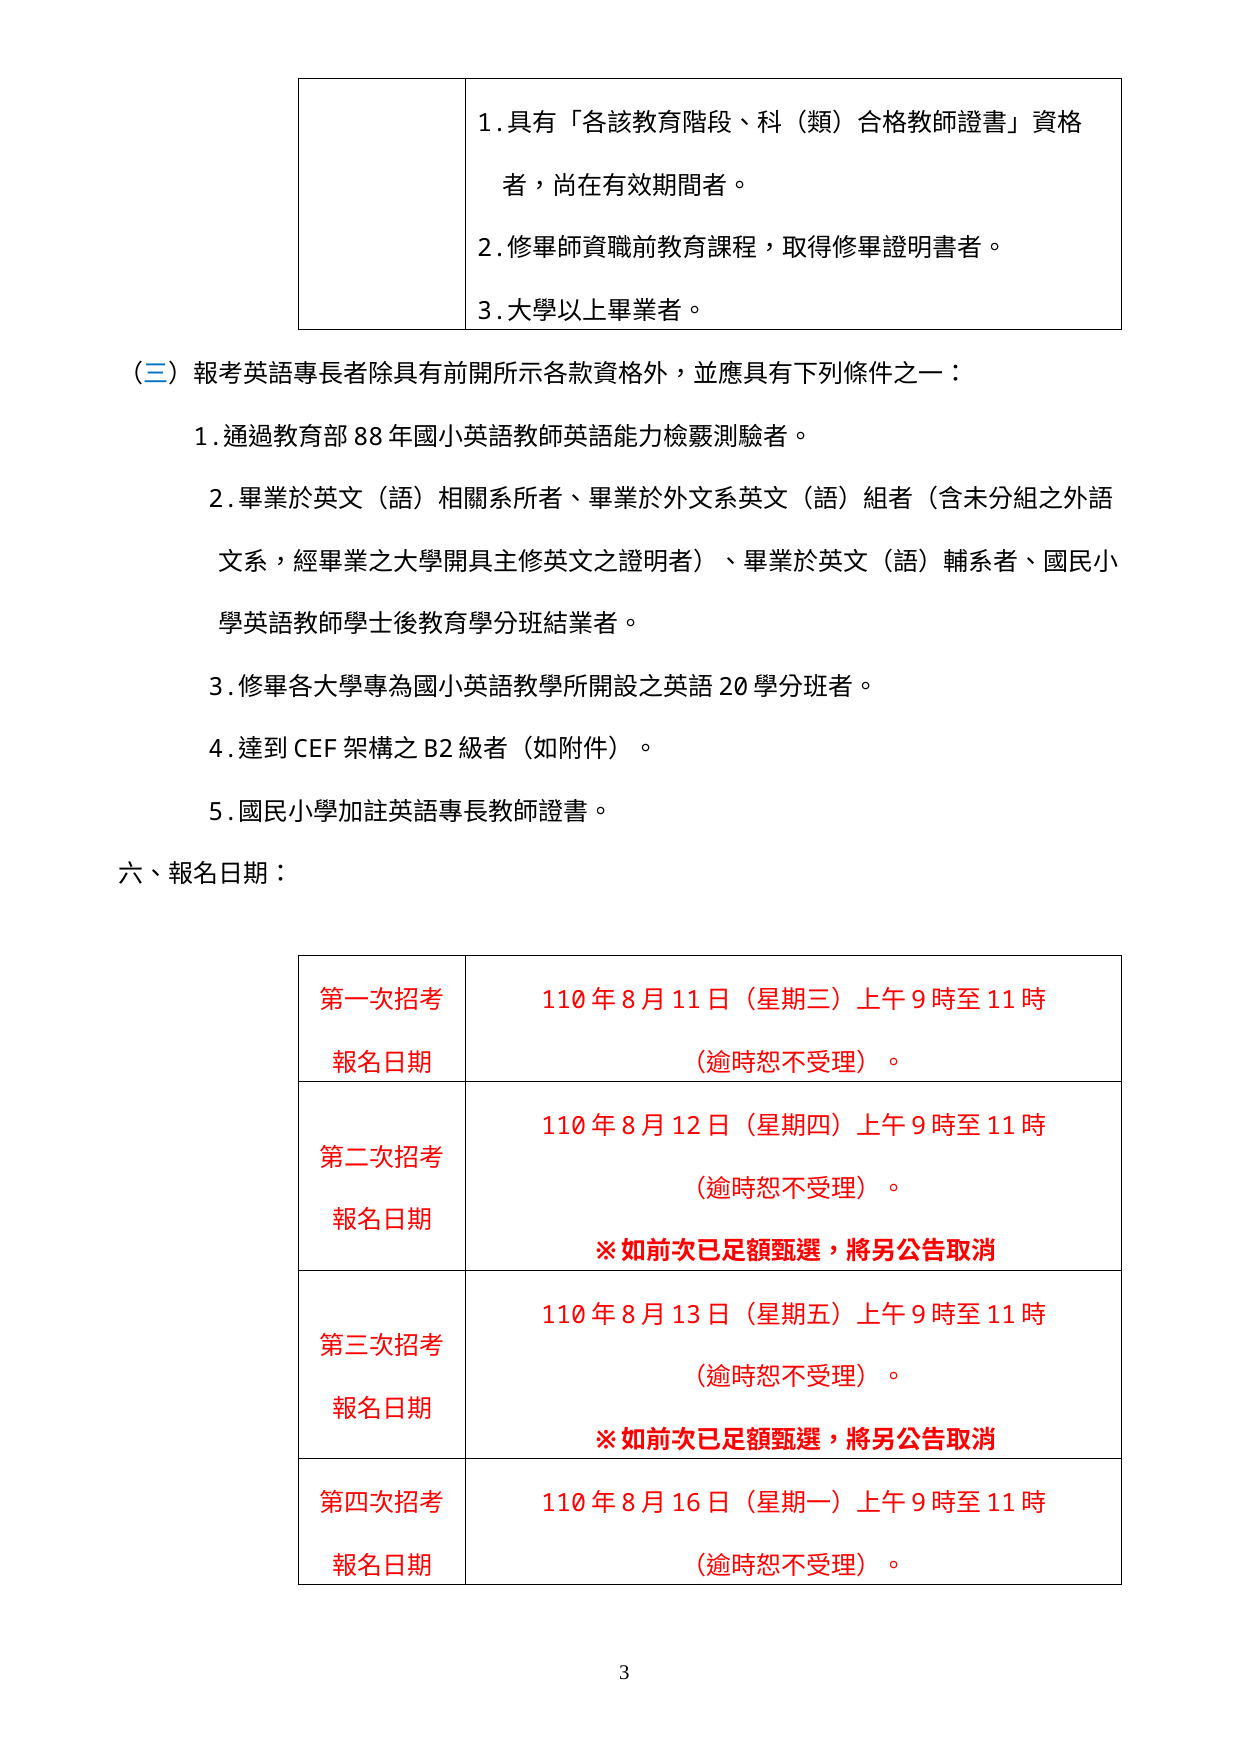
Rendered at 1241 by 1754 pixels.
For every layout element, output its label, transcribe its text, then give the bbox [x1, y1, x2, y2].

table_cell 第三次招考 報名日期 [299, 1271, 465, 1458]
table_cell 第二次招考 報名日期 [299, 1082, 465, 1270]
table_cell 第四次招考 報名日期 [299, 1459, 465, 1584]
table_header 110年8月11日（星期三）上午9時至11時 （逾時恕不受理）。 [466, 956, 1121, 1081]
text 2.畢業於英文（語）相關系所者、畢業於外文系英文（語）組者（含未分組之外語文系，經畢業之大學開具主修英文之證明者）、畢業於英文（語）輔系者、國民小學英語教師學士後教育學分班結業者。 [118, 455, 1122, 643]
table_cell 110年8月13日（星期五）上午9時至11時 （逾時恕不受理）。 ※如前次已足額甄選，將另公告取消 [466, 1271, 1121, 1458]
text （三）報考英語專長者除具有前開所示各款資格外，並應具有下列條件之一： [118, 330, 1122, 393]
text 1.通過教育部88年國小英語教師英語能力檢覈測驗者。 [168, 393, 1122, 455]
text 4.達到CEF架構之B2級者（如附件）。 [118, 705, 1122, 768]
text 六、報名日期： [118, 830, 1122, 893]
table_cell [299, 79, 465, 329]
table_cell 110年8月16日（星期一）上午9時至11時 （逾時恕不受理）。 [466, 1459, 1121, 1584]
text 3.修畢各大學專為國小英語教學所開設之英語20學分班者。 [118, 643, 1122, 705]
text 5.國民小學加註英語專長教師證書。 [118, 768, 1122, 830]
table_header 第一次招考 報名日期 [299, 956, 465, 1081]
table_cell 1.具有「各該教育階段、科（類）合格教師證書」資格者，尚在有效期間者。 2.修畢師資職前教育課程，取得修畢證明書者。 3.大學以上畢業者。 [466, 79, 1121, 329]
table_cell 110年8月12日（星期四）上午9時至11時 （逾時恕不受理）。 ※如前次已足額甄選，將另公告取消 [466, 1082, 1121, 1270]
